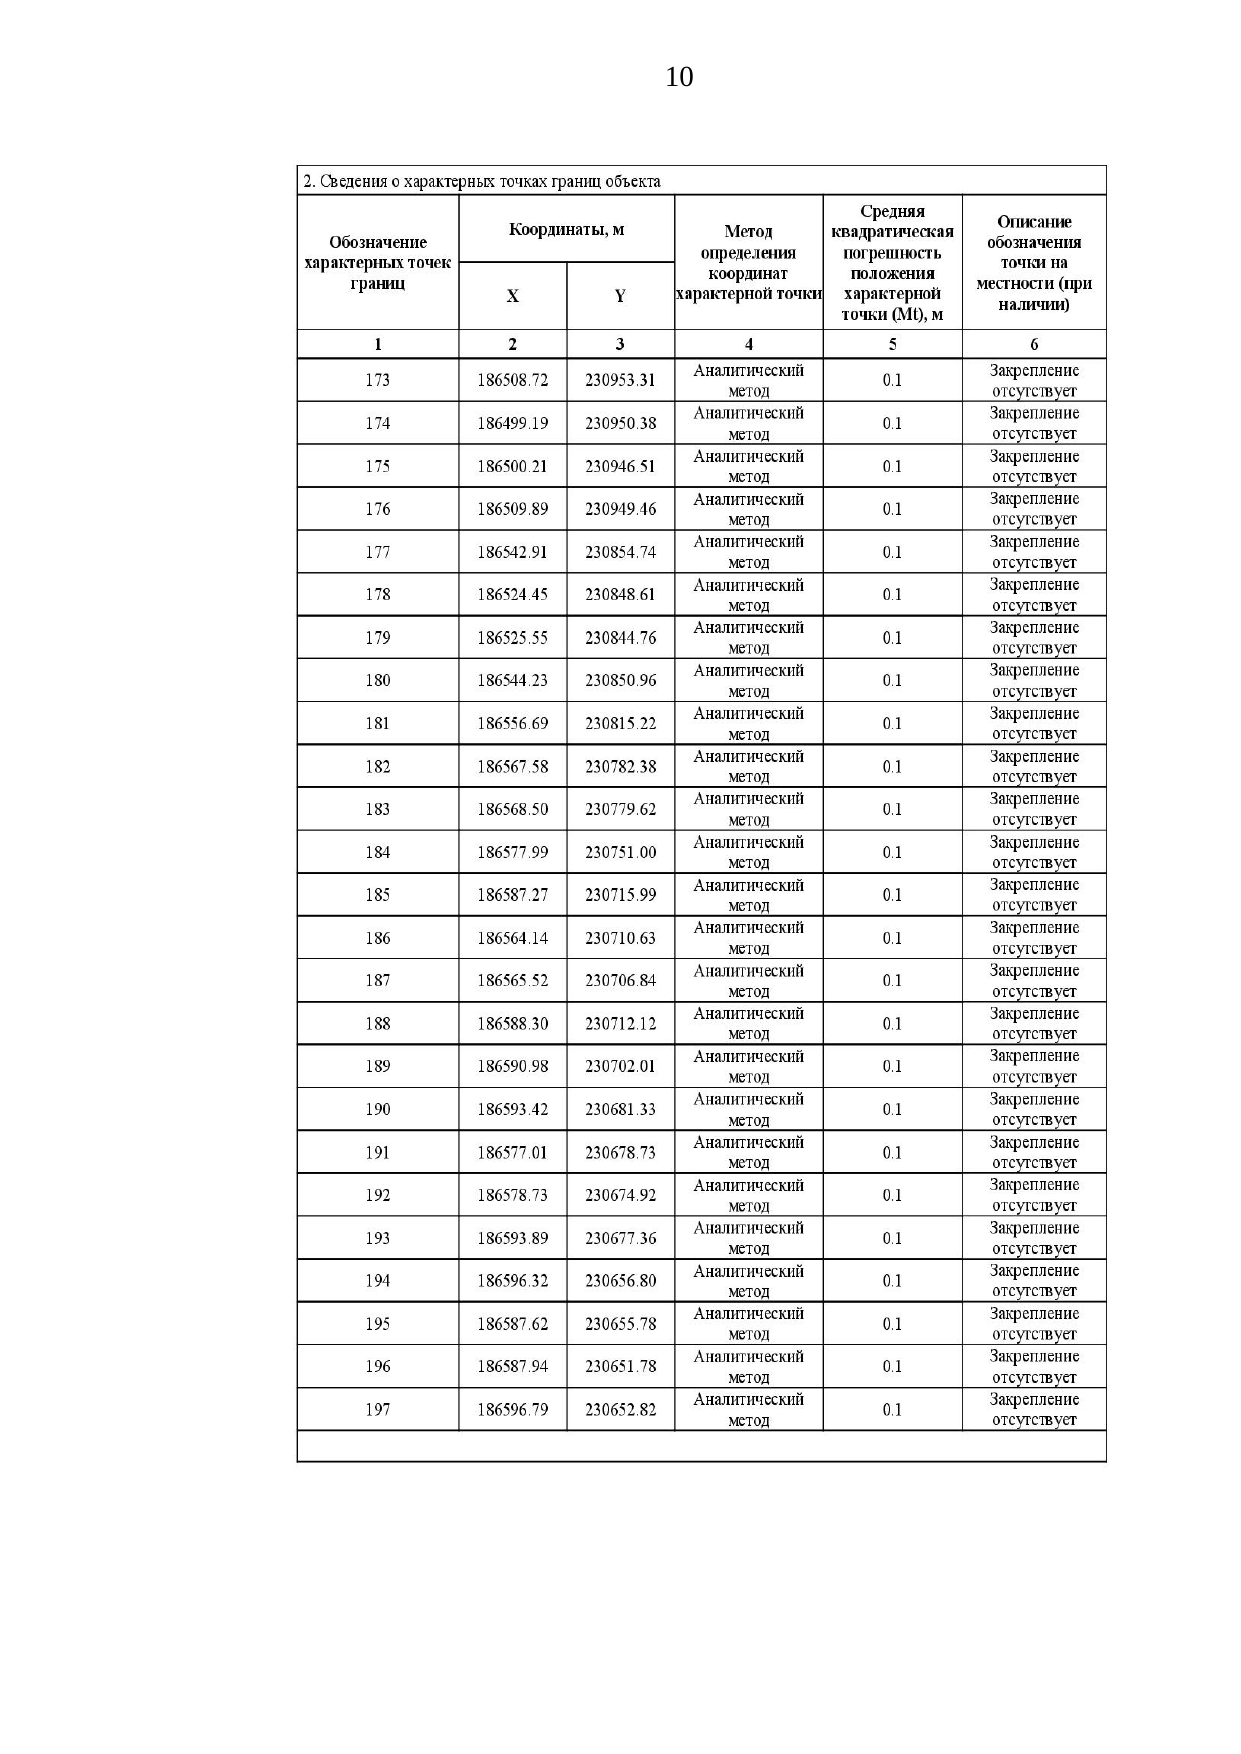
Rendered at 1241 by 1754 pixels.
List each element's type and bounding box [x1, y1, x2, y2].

picture [207, 117, 1151, 1548]
